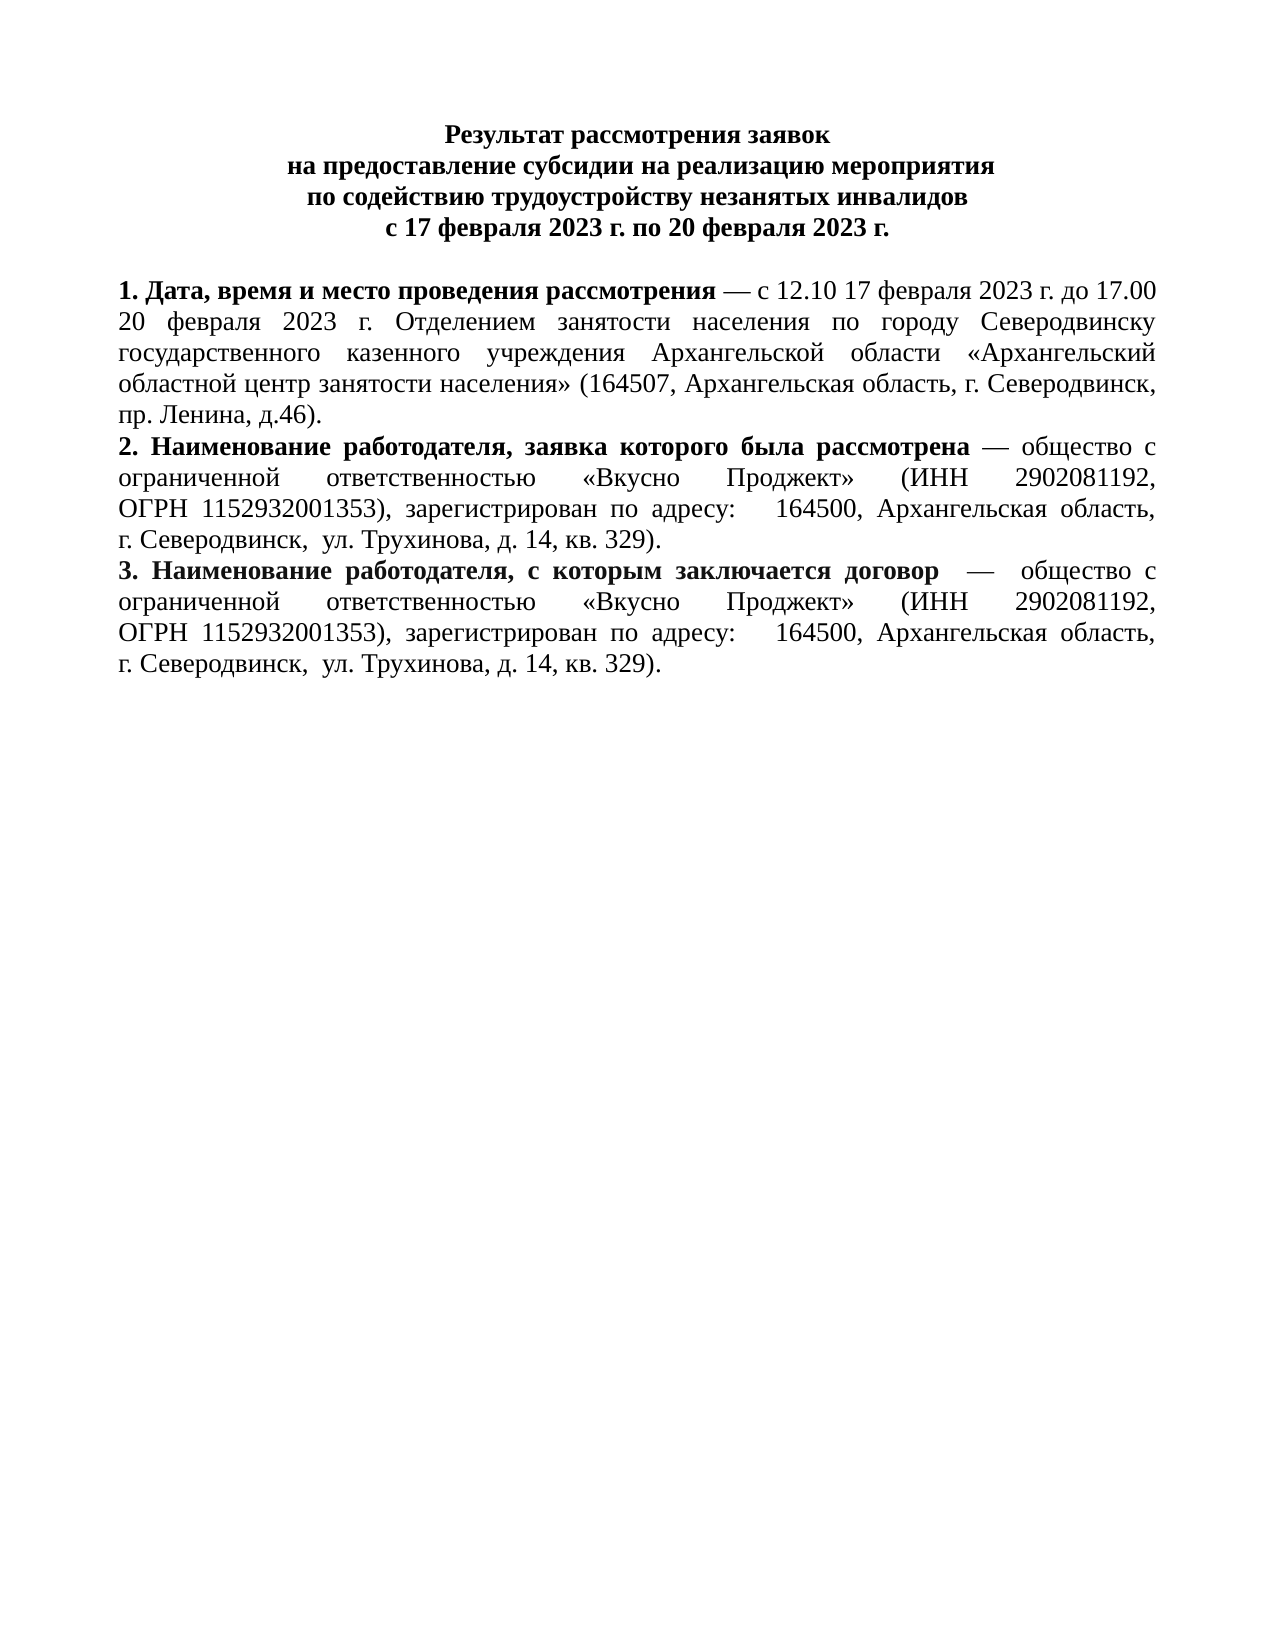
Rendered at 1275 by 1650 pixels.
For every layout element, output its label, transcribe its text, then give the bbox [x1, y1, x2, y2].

text по содействию трудоустройству незанятых инвалидов [118, 180, 1157, 212]
text на предоставление субсидии на реализацию мероприятия [118, 149, 1157, 180]
text Результат рассмотрения заявок [118, 118, 1157, 149]
text 1. Дата, время и место проведения рассмотрения — с 12.10 17 февраля 2023 г. до 17.00 20 февраля 2023 г. Отделением занятости населения по городу Северодвинску государственного казенного учреждения Архангельской области «Архангельский областной центр занятости населения» (164507, Архангельская область, г. Северодвинск, пр. Ленина, д.46). [118, 274, 1157, 429]
text с 17 февраля 2023 г. по 20 февраля 2023 г. [118, 212, 1157, 243]
text 2. Наименование работодателя, заявка которого была рассмотрена — общество с ограниченной ответственностью «Вкусно Проджект» (ИНН 2902081192, ОГРН 1152932001353), зарегистрирован по адресу: 164500, Архангельская область, г. Северодвинск, ул. Трухинова, д. 14, кв. 329). [118, 429, 1157, 554]
text 3. Наименование работодателя, с которым заключается договор — общество с ограниченной ответственностью «Вкусно Проджект» (ИНН 2902081192, ОГРН 1152932001353), зарегистрирован по адресу: 164500, Архангельская область, г. Северодвинск, ул. Трухинова, д. 14, кв. 329). [118, 554, 1157, 679]
